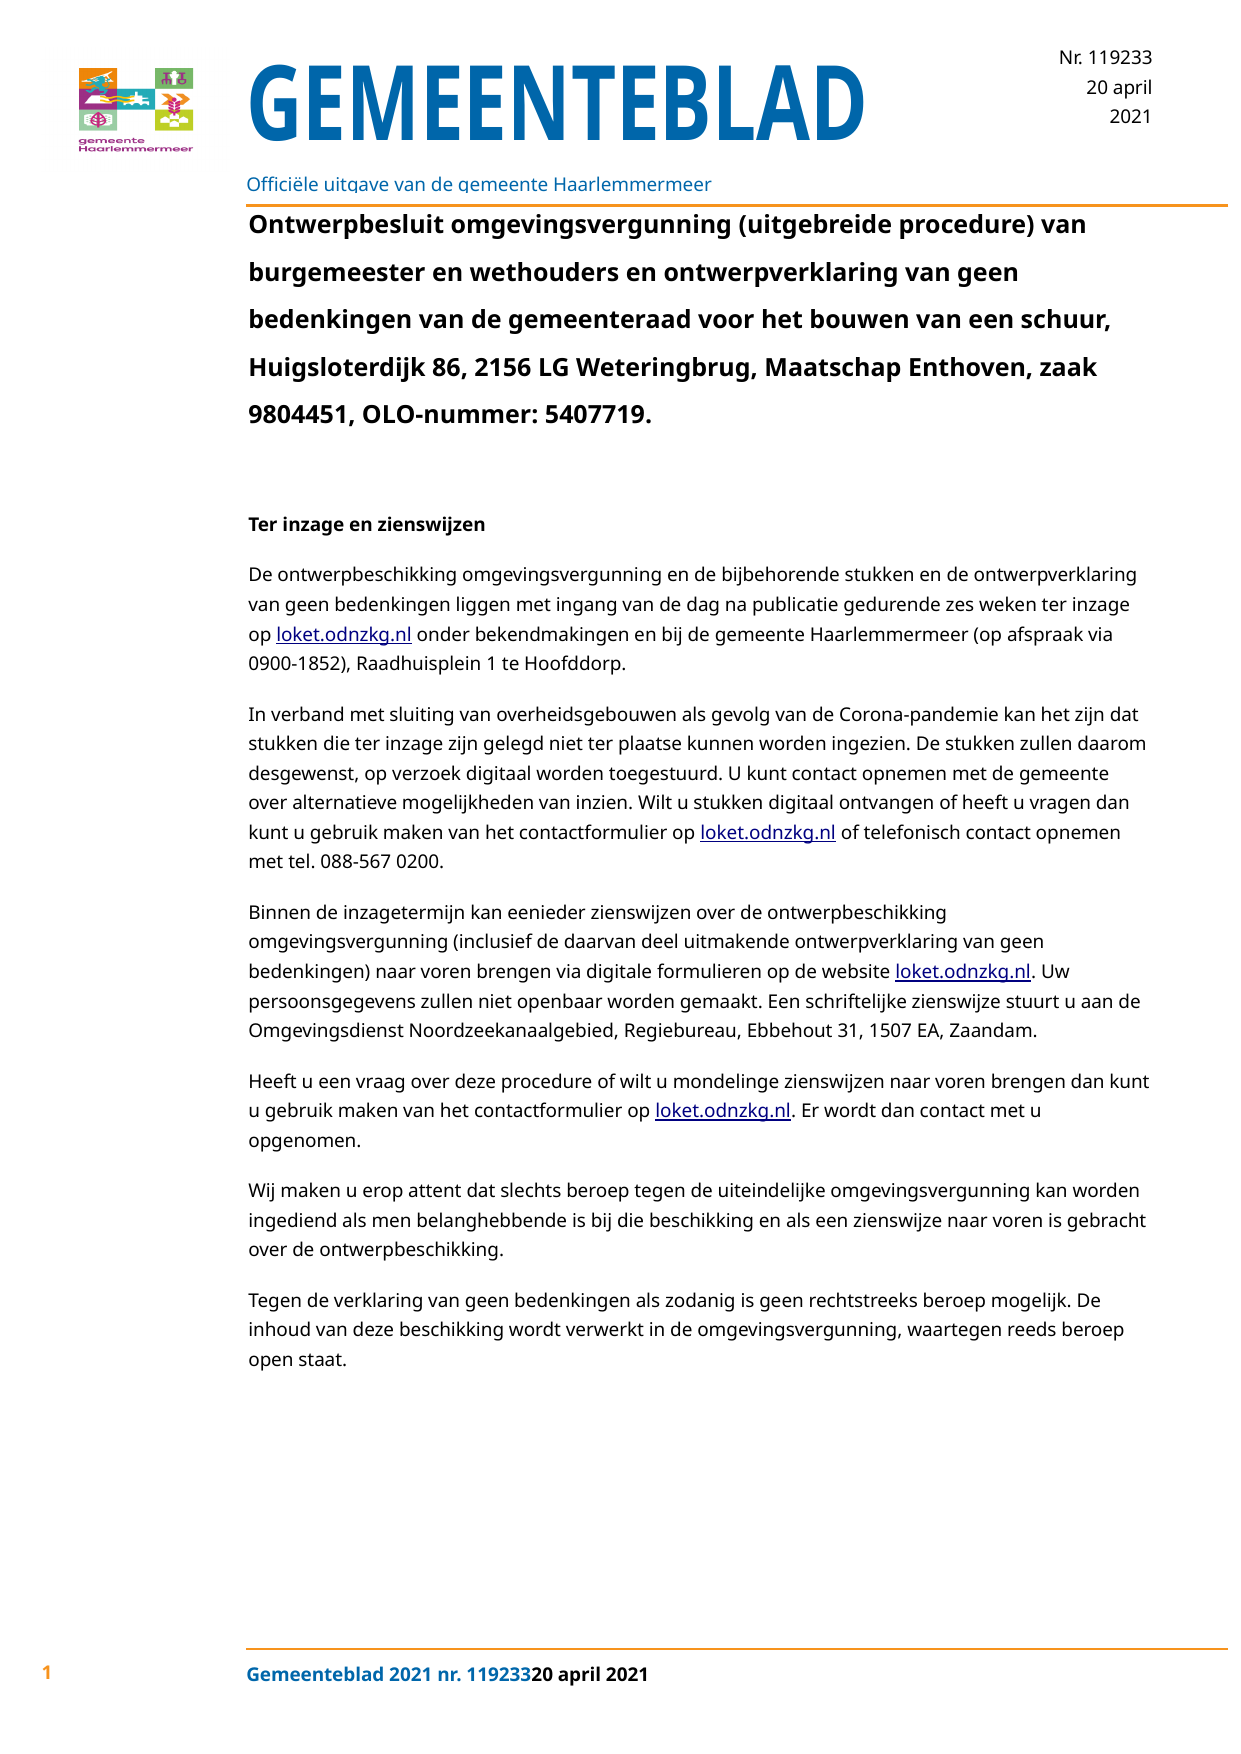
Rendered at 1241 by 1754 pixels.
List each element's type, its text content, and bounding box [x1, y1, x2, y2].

text Heeft u een vraag over deze procedure of wilt u mondelinge zienswijzen naar voren brengen dan kunt u gebruik maken van het contactformulier op loket.odnzkg.nl. Er wordt dan contact met u opgenomen. [248, 1068, 1152, 1153]
text Ontwerpbesluit omgevingsvergunning (uitgebreide procedure) van burgemeester en wethouders en ontwerpverklaring van geen bedenkingen van de gemeenteraad voor het bouwen van een schuur, Huigsloterdijk 86, 2156 LG Weteringbrug, Maatschap Enthoven, zaak 9804451, OLO-nummer: 5407719. [248, 207, 1152, 431]
text In verband met sluiting van overheidsgebouwen als gevolg van de Corona-pandemie kan het zijn dat stukken die ter inzage zijn gelegd niet ter plaatse kunnen worden ingezien. De stukken zullen daarom desgewenst, op verzoek digitaal worden toegestuurd. U kunt contact opnemen met de gemeente over alternatieve mogelijkheden van inzien. Wilt u stukken digitaal ontvangen of heeft u vragen dan kunt u gebruik maken van het contactformulier op loket.odnzkg.nl of telefonisch contact opnemen met tel. 088-567 0200. [248, 701, 1152, 874]
text Wij maken u erop attent dat slechts beroep tegen de uiteindelijke omgevingsvergunning kan worden ingediend als men belanghebbende is bij die beschikking en als een zienswijze naar voren is gebracht over de ontwerpbeschikking. [248, 1177, 1152, 1262]
picture [41, 47, 231, 172]
text De ontwerpbeschikking omgevingsvergunning en de bijbehorende stukken en de ontwerpverklaring van geen bedenkingen liggen met ingang van de dag na publicatie gedurende zes weken ter inzage op loket.odnzkg.nl onder bekendmakingen en bij de gemeente Haarlemmermeer (op afspraak via 0900-1852), Raadhuisplein 1 te Hoofddorp. [248, 562, 1152, 676]
text Tegen de verklaring van geen bedenkingen als zodanig is geen rechtstreeks beroep mogelijk. De inhoud van deze beschikking wordt verwerkt in de omgevingsvergunning, waartegen reeds beroep open staat. [248, 1287, 1152, 1372]
text Ter inzage en zienswijzen [248, 511, 1152, 537]
text Binnen de inzagetermijn kan eenieder zienswijzen over de ontwerpbeschikking omgevingsvergunning (inclusief de daarvan deel uitmakende ontwerpverklaring van geen bedenkingen) naar voren brengen via digitale formulieren op de website loket.odnzkg.nl. Uw persoonsgegevens zullen niet openbaar worden gemaakt. Een schriftelijke zienswijze stuurt u aan de Omgevingsdienst Noordzeekanaalgebied, Regiebureau, Ebbehout 31, 1507 EA, Zaandam. [248, 899, 1152, 1043]
